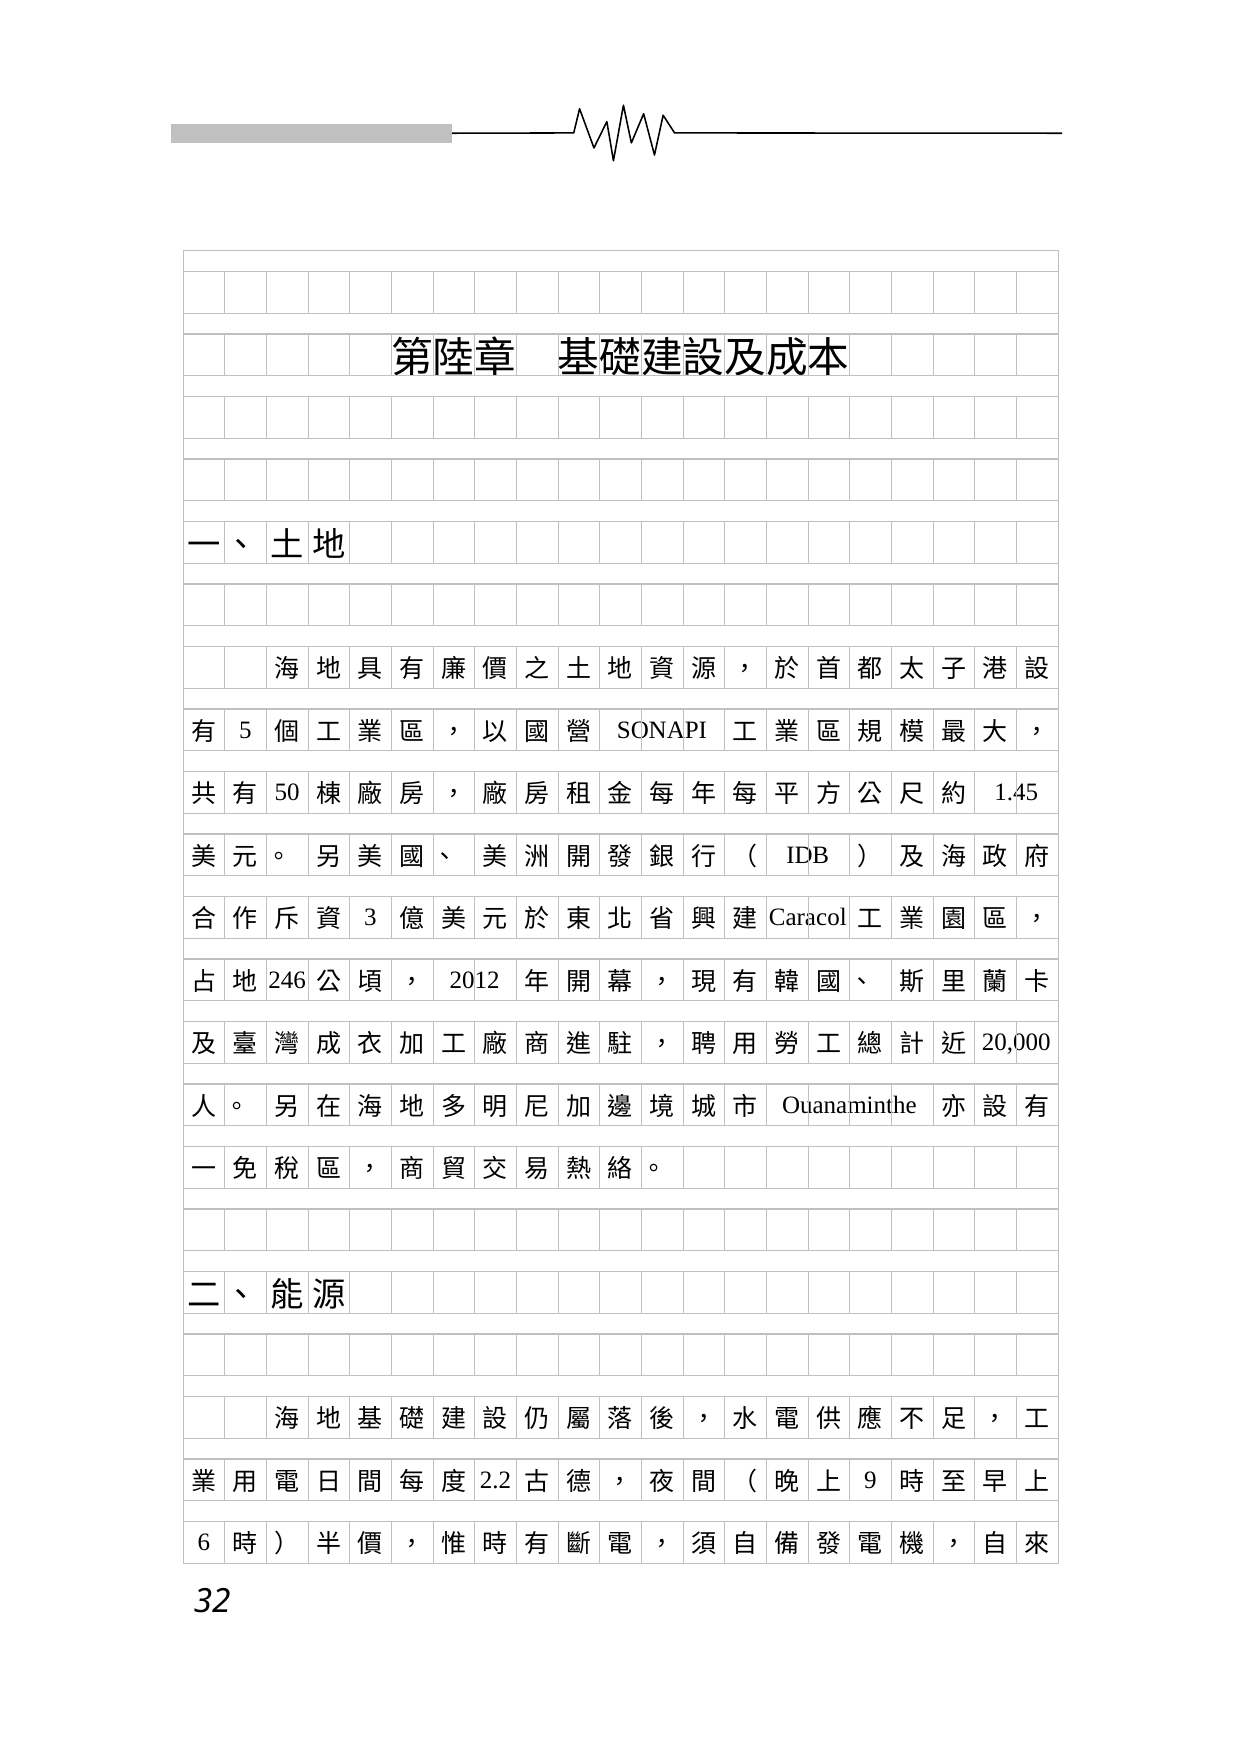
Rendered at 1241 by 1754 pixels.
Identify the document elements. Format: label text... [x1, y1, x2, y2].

text 一、土地 [600, 522, 641, 563]
text 二、能源 [892, 1272, 933, 1313]
text 第陸章 基礎建設及成本 [725, 335, 766, 375]
text 二、能源 [850, 1272, 891, 1313]
text 第陸章 基礎建設及成本 [642, 335, 683, 375]
text 二、能源 [392, 1272, 433, 1313]
text 二、能源 [600, 1272, 641, 1313]
text 一、土地 [225, 522, 266, 563]
text 第陸章 基礎建設及成本 [771, 347, 792, 375]
text 第陸章 基礎建設及成本 [475, 335, 516, 375]
text 海地具有廉價之土地資源，於首都太子港設有5個工業區，以國營SONAPI工業區規模最大，共有50棟廠房，廠房租金每年每平方公尺約1.45美元。另美國、美洲開發銀行（IDB）及海政府合作斥資3億美元於東北省興建Caracol工業園區，占地246公頃，2012年開幕，現有韓國、斯里蘭卡及臺灣成衣加工廠商進駐，聘用勞工總計近20,000人。另在海地多明尼加邊境城市Ouanaminthe亦設有一免稅區，商貿交易熱絡。 [184, 751, 1058, 771]
text 一、土地 [517, 522, 558, 563]
text 海地具有廉價之土地資源，於首都太子港設有5個工業區，以國營SONAPI工業區規模最大，共有50棟廠房，廠房租金每年每平方公尺約1.45美元。另美國、美洲開發銀行（IDB）及海政府合作斥資3億美元於東北省興建Caracol工業園區，占地246公頃，2012年開幕，現有韓國、斯里蘭卡及臺灣成衣加工廠商進駐，聘用勞工總計近20,000人。另在海地多明尼加邊境城市Ouanaminthe亦設有一免稅區，商貿交易熱絡。 [184, 939, 1058, 958]
text 海地具有廉價之土地資源，於首都太子港設有5個工業區，以國營SONAPI工業區規模最大，共有50棟廠房，廠房租金每年每平方公尺約1.45美元。另美國、美洲開發銀行（IDB）及海政府合作斥資3億美元於東北省興建Caracol工業園區，占地246公頃，2012年開幕，現有韓國、斯里蘭卡及臺灣成衣加工廠商進駐，聘用勞工總計近20,000人。另在海地多明尼加邊境城市Ouanaminthe亦設有一免稅區，商貿交易熱絡。 [184, 689, 1058, 708]
text 海地具有廉價之土地資源，於首都太子港設有5個工業區，以國營SONAPI工業區規模最大，共有50棟廠房，廠房租金每年每平方公尺約1.45美元。另美國、美洲開發銀行（IDB）及海政府合作斥資3億美元於東北省興建Caracol工業園區，占地246公頃，2012年開幕，現有韓國、斯里蘭卡及臺灣成衣加工廠商進駐，聘用勞工總計近20,000人。另在海地多明尼加邊境城市Ouanaminthe亦設有一免稅區，商貿交易熱絡。 [184, 876, 1058, 896]
text 二、能源 [184, 1251, 1058, 1271]
text 海地具有廉價之土地資源，於首都太子港設有5個工業區，以國營SONAPI工業區規模最大，共有50棟廠房，廠房租金每年每平方公尺約1.45美元。另美國、美洲開發銀行（IDB）及海政府合作斥資3億美元於東北省興建Caracol工業園區，占地246公頃，2012年開幕，現有韓國、斯里蘭卡及臺灣成衣加工廠商進駐，聘用勞工總計近20,000人。另在海地多明尼加邊境城市Ouanaminthe亦設有一免稅區，商貿交易熱絡。 [184, 1126, 1058, 1146]
text 二、能源 [267, 1272, 308, 1313]
text 一、土地 [475, 522, 516, 563]
text 第陸章 基礎建設及成本 [892, 335, 933, 375]
text 一、土地 [725, 522, 766, 563]
text 海地基礎建設仍屬落後，水電供應不足，工業用電日間每度2.2古德，夜間（晚上9時至早上6時）半價，惟時有斷電，須自備發電機，自來水不敷所需，須另向給水公司購買，每卡車（3,000加侖）售價為3,000古德至5,000古德，視運輸路程而定。目前95汽油1加侖175古德、柴油1公升105古德。 [184, 1376, 1058, 1396]
text 二、能源 [350, 1272, 391, 1313]
text 一、土地 [434, 522, 474, 563]
text 海地具有廉價之土地資源，於首都太子港設有5個工業區，以國營SONAPI工業區規模最大，共有50棟廠房，廠房租金每年每平方公尺約1.45美元。另美國、美洲開發銀行（IDB）及海政府合作斥資3億美元於東北省興建Caracol工業園區，占地246公頃，2012年開幕，現有韓國、斯里蘭卡及臺灣成衣加工廠商進駐，聘用勞工總計近20,000人。另在海地多明尼加邊境城市Ouanaminthe亦設有一免稅區，商貿交易熱絡。 [184, 1064, 1058, 1083]
text 二、能源 [309, 1272, 349, 1313]
text 一、土地 [892, 522, 933, 563]
text 一、土地 [1017, 522, 1058, 563]
text 一、土地 [350, 522, 391, 563]
text 一、土地 [559, 522, 599, 563]
text 二、能源 [975, 1272, 1016, 1313]
text 一、土地 [184, 501, 1058, 521]
text 二、能源 [434, 1272, 474, 1313]
text 一、土地 [642, 522, 683, 563]
text 一、土地 [809, 522, 849, 563]
text 第陸章 基礎建設及成本 [184, 335, 224, 375]
text 一、土地 [934, 522, 974, 563]
text 一、土地 [309, 522, 349, 563]
text 第陸章 基礎建設及成本 [767, 335, 808, 375]
text 二、能源 [475, 1272, 516, 1313]
text 一、土地 [392, 522, 433, 563]
text 海地具有廉價之土地資源，於首都太子港設有5個工業區，以國營SONAPI工業區規模最大，共有50棟廠房，廠房租金每年每平方公尺約1.45美元。另美國、美洲開發銀行（IDB）及海政府合作斥資3億美元於東北省興建Caracol工業園區，占地246公頃，2012年開幕，現有韓國、斯里蘭卡及臺灣成衣加工廠商進駐，聘用勞工總計近20,000人。另在海地多明尼加邊境城市Ouanaminthe亦設有一免稅區，商貿交易熱絡。 [184, 626, 1058, 646]
text 一、土地 [684, 522, 724, 563]
text 第陸章 基礎建設及成本 [225, 335, 266, 375]
text 二、能源 [684, 1272, 724, 1313]
text 第陸章 基礎建設及成本 [684, 335, 724, 375]
text 第陸章 基礎建設及成本 [434, 335, 474, 375]
text 海地基礎建設仍屬落後，水電供應不足，工業用電日間每度2.2古德，夜間（晚上9時至早上6時）半價，惟時有斷電，須自備發電機，自來水不敷所需，須另向給水公司購買，每卡車（3,000加侖）售價為3,000古德至5,000古德，視運輸路程而定。目前95汽油1加侖175古德、柴油1公升105古德。 [184, 1501, 1058, 1521]
text 第陸章 基礎建設及成本 [184, 314, 1058, 333]
text 二、能源 [767, 1272, 808, 1313]
text 第陸章 基礎建設及成本 [350, 335, 391, 375]
text 一、土地 [267, 522, 308, 563]
text 海地具有廉價之土地資源，於首都太子港設有5個工業區，以國營SONAPI工業區規模最大，共有50棟廠房，廠房租金每年每平方公尺約1.45美元。另美國、美洲開發銀行（IDB）及海政府合作斥資3億美元於東北省興建Caracol工業園區，占地246公頃，2012年開幕，現有韓國、斯里蘭卡及臺灣成衣加工廠商進駐，聘用勞工總計近20,000人。另在海地多明尼加邊境城市Ouanaminthe亦設有一免稅區，商貿交易熱絡。 [184, 1001, 1058, 1021]
text 第陸章 基礎建設及成本 [517, 335, 558, 375]
text 第陸章 基礎建設及成本 [559, 335, 599, 375]
text 第陸章 基礎建設及成本 [309, 335, 349, 375]
text 二、能源 [934, 1272, 974, 1313]
text 二、能源 [184, 1272, 224, 1313]
text 第陸章 基礎建設及成本 [392, 335, 433, 375]
text 第陸章 基礎建設及成本 [267, 335, 308, 375]
text 二、能源 [225, 1272, 266, 1313]
text 二、能源 [1017, 1272, 1058, 1313]
text 第陸章 基礎建設及成本 [975, 335, 1016, 375]
text 二、能源 [517, 1272, 558, 1313]
text 第陸章 基礎建設及成本 [1017, 335, 1058, 375]
text 第陸章 基礎建設及成本 [934, 335, 974, 375]
text 二、能源 [809, 1272, 849, 1313]
text 一、土地 [184, 522, 224, 563]
text 海地具有廉價之土地資源，於首都太子港設有5個工業區，以國營SONAPI工業區規模最大，共有50棟廠房，廠房租金每年每平方公尺約1.45美元。另美國、美洲開發銀行（IDB）及海政府合作斥資3億美元於東北省興建Caracol工業園區，占地246公頃，2012年開幕，現有韓國、斯里蘭卡及臺灣成衣加工廠商進駐，聘用勞工總計近20,000人。另在海地多明尼加邊境城市Ouanaminthe亦設有一免稅區，商貿交易熱絡。 [184, 814, 1058, 833]
text 二、能源 [642, 1272, 683, 1313]
text 二、能源 [559, 1272, 599, 1313]
text 一、土地 [767, 522, 808, 563]
text 第陸章 基礎建設及成本 [809, 335, 849, 375]
text 一、土地 [850, 522, 891, 563]
text 二、能源 [725, 1272, 766, 1313]
text 第陸章 基礎建設及成本 [850, 335, 891, 375]
text 海地基礎建設仍屬落後，水電供應不足，工業用電日間每度2.2古德，夜間（晚上9時至早上6時）半價，惟時有斷電，須自備發電機，自來水不敷所需，須另向給水公司購買，每卡車（3,000加侖）售價為3,000古德至5,000古德，視運輸路程而定。目前95汽油1加侖175古德、柴油1公升105古德。 [184, 1439, 1058, 1458]
text 第陸章 基礎建設及成本 [600, 335, 641, 375]
text 一、土地 [975, 522, 1016, 563]
